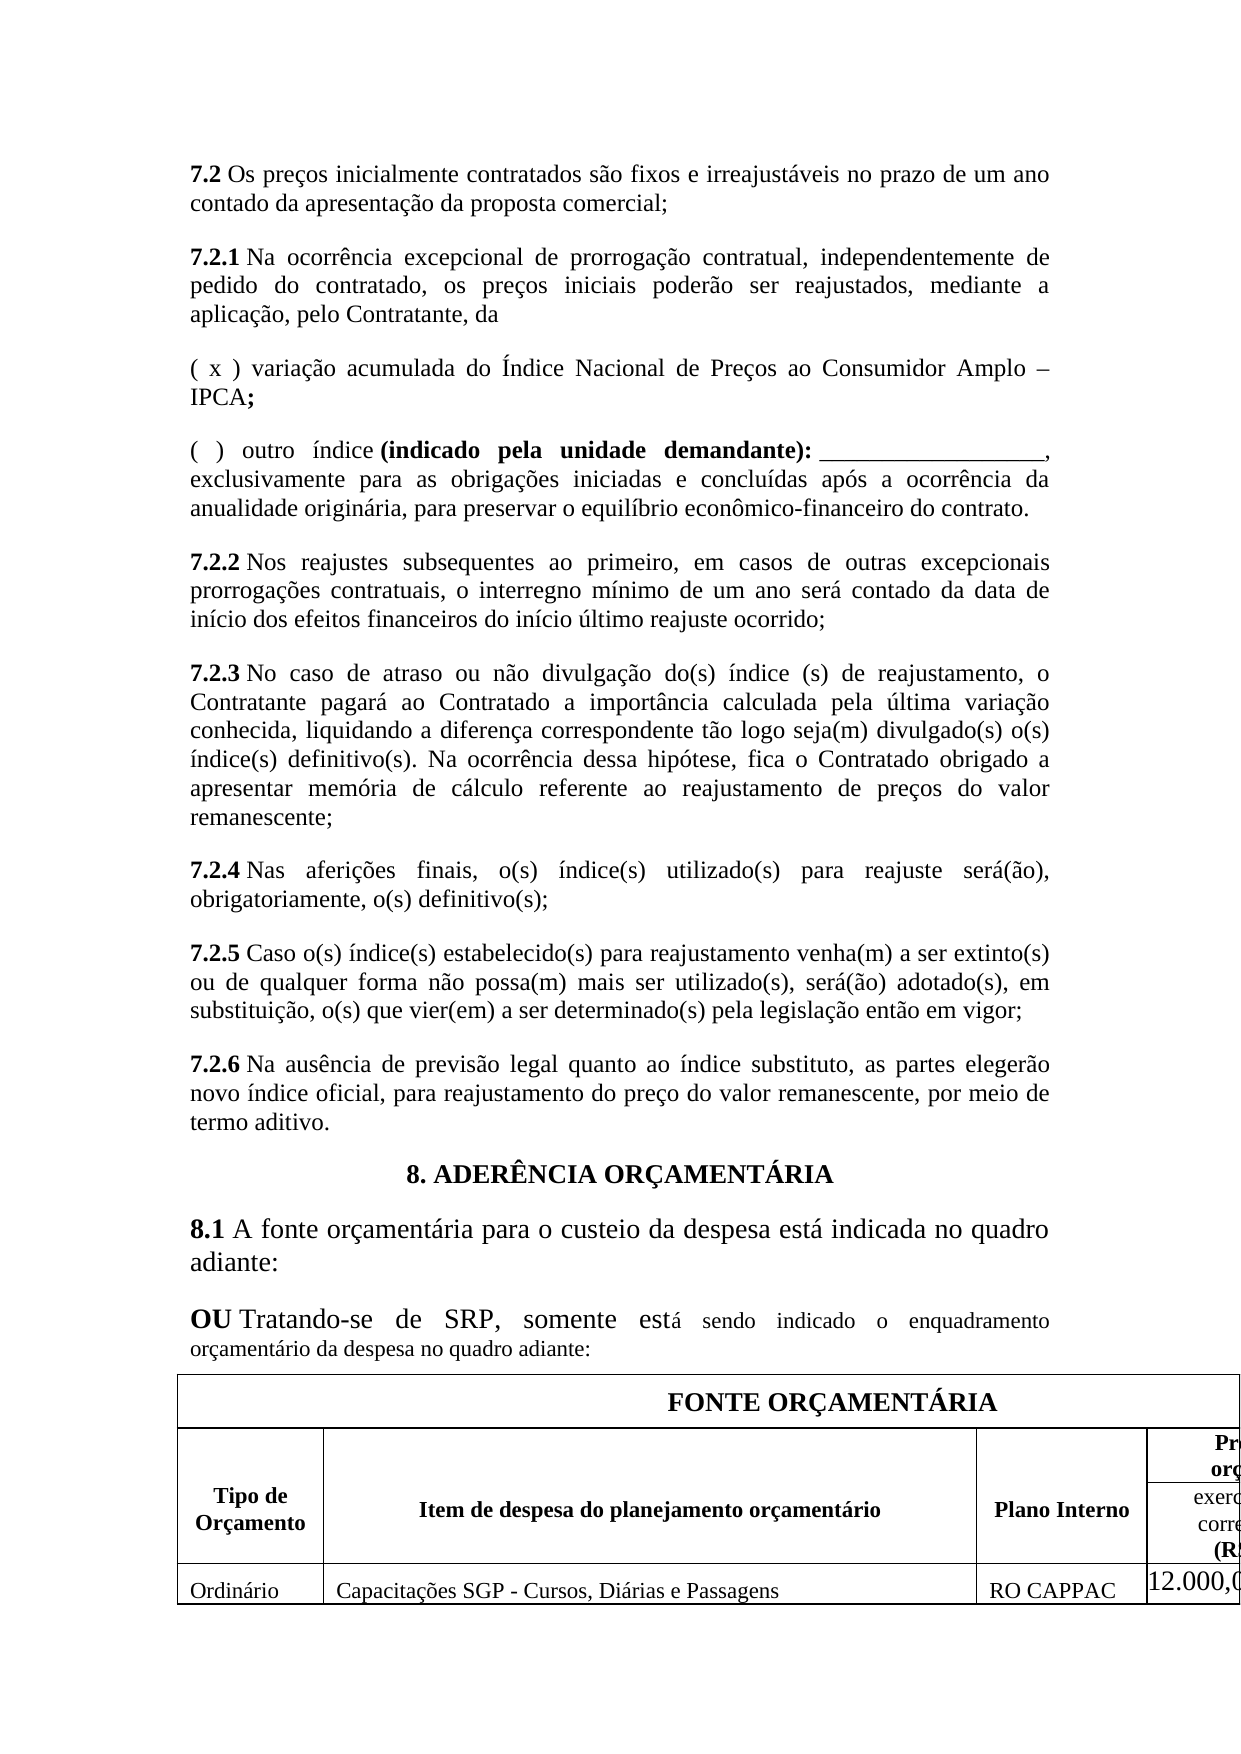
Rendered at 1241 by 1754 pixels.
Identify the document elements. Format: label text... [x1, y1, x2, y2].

table_cell Ordinário [178, 1564, 323, 1603]
text 7.2.4 Nas aferições finais, o(s) índice(s) utilizado(s) para reajuste será(ão), obrigatoriamente, o(s) definitivo(s); [190, 855, 1051, 913]
text 7.2.2 Nos reajustes subsequentes ao primeiro, em casos de outras excepcionais prorrogações contratuais, o interregno mínimo de um ano será contado da data de início dos efeitos financeiros do início último reajuste ocorrido; [190, 547, 1051, 633]
table_cell Previsão de execução orçamentária por ano [1148, 1429, 1239, 1482]
text 8. ADERÊNCIA ORÇAMENTÁRIA [177, 1158, 1063, 1189]
table_cell Plano Interno [977, 1429, 1146, 1562]
text 7.2.6 Na ausência de previsão legal quanto ao índice substituto, as partes elegerão novo índice oficial, para reajustamento do preço do valor remanescente, por meio de termo aditivo. [190, 1049, 1051, 1135]
table_cell 12.000,00 [1148, 1564, 1239, 1603]
text 7.2.3 No caso de atraso ou não divulgação do(s) índice (s) de reajustamento, o Contratante pagará ao Contratado a importância calculada pela última variação conhecida, liquidando a diferença correspondente tão logo seja(m) divulgado(s) o(s) índice(s) definitivo(s). Na ocorrência dessa hipótese, fica o Contratado obrigado a apresentar memória de cálculo referente ao reajustamento de preços do valor remanescente; [190, 658, 1051, 830]
text 7.2.1 Na ocorrência excepcional de prorrogação contratual, independentemente de pedido do contratado, os preços iniciais poderão ser reajustados, mediante a aplicação, pelo Contratante, da [190, 242, 1051, 328]
table_header FONTE ORÇAMENTÁRIA [178, 1375, 1239, 1427]
text 7.2.5 Caso o(s) índice(s) estabelecido(s) para reajustamento venha(m) a ser extinto(s) ou de qualquer forma não possa(m) mais ser utilizado(s), será(ão) adotado(s), em substituição, o(s) que vier(em) a ser determinado(s) pela legislação então em vigor; [190, 938, 1051, 1024]
text 7.2 Os preços inicialmente contratados são fixos e irreajustáveis no prazo de um ano contado da apresentação da proposta comercial; [190, 159, 1051, 217]
table_cell RO CAPPAC [977, 1564, 1146, 1603]
text OU Tratando-se de SRP, somente está sendo indicado o enquadramento orçamentário da despesa no quadro adiante: [190, 1302, 1051, 1361]
text ( x ) variação acumulada do Índice Nacional de Preços ao Consumidor Amplo – IPCA; [190, 353, 1051, 410]
text ( ) outro índice (indicado pela unidade demandante): __________________, exclusivamente para as obrigações iniciadas e concluídas após a ocorrência da anualidade originária, para preservar o equilíbrio econômico-financeiro do contrato. [190, 435, 1051, 522]
table_cell exercício corrente (R$) [1148, 1483, 1239, 1562]
table_cell Item de despesa do planejamento orçamentário [324, 1429, 976, 1562]
table_cell Capacitações SGP - Cursos, Diárias e Passagens [324, 1564, 976, 1603]
table_cell Tipo de Orçamento [178, 1429, 323, 1562]
text 8.1 A fonte orçamentária para o custeio da despesa está indicada no quadro adiante: [190, 1212, 1051, 1277]
